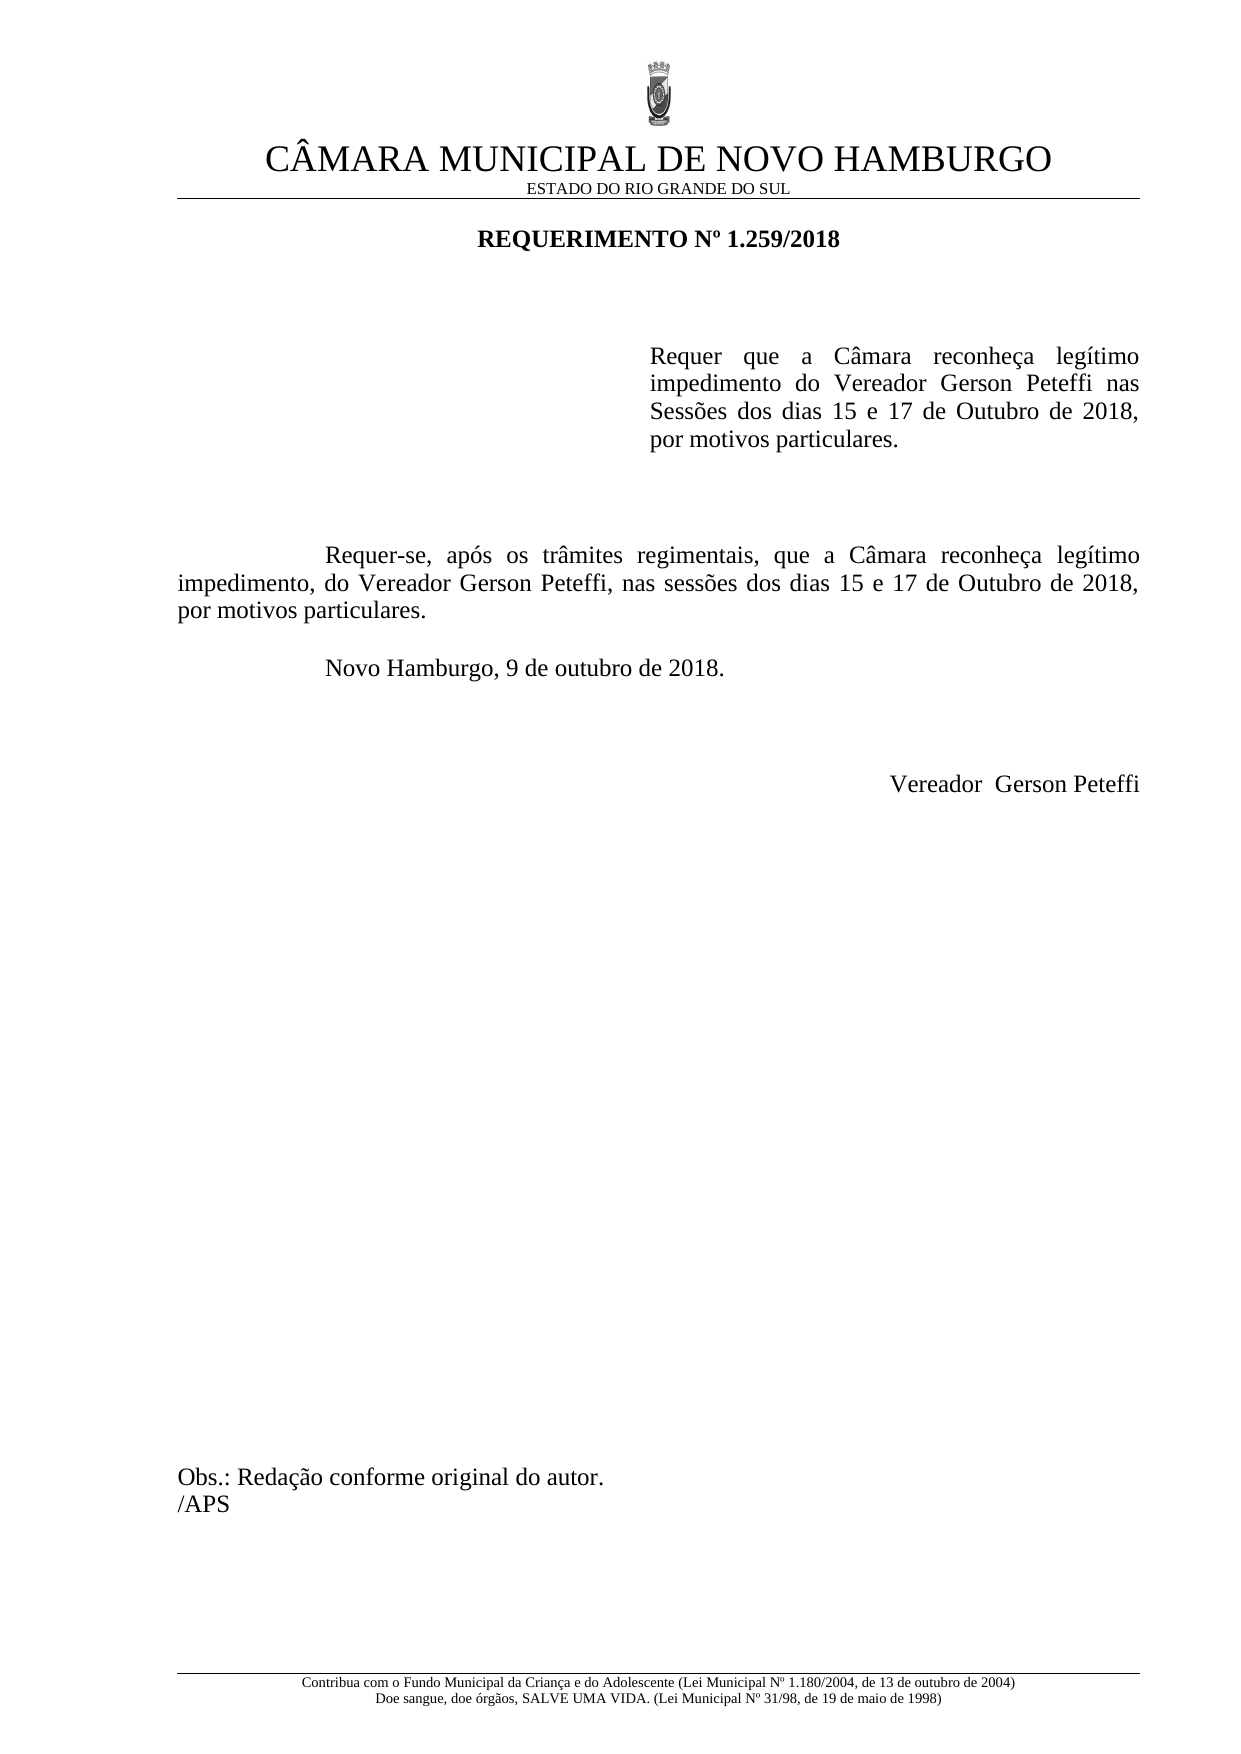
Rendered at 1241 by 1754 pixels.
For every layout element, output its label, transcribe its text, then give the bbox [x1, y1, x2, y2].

text Requer que a Câmara reconheça legítimo impedimento do Vereador Gerson Peteffi nas Sessões dos dias 15 e 17 de Outubro de 2018, por motivos particulares. [649, 342, 1140, 453]
title REQUERIMENTO Nº 1.259/2018 [177, 226, 1140, 253]
text Requer-se, após os trâmites regimentais, que a Câmara reconheça legítimo impedimento, do Vereador Gerson Peteffi, nas sessões dos dias 15 e 17 de Outubro de 2018, por motivos particulares. [177, 541, 1140, 624]
text Novo Hamburgo, 9 de outubro de 2018. [177, 654, 1140, 681]
text /APS [177, 1490, 1140, 1518]
text Obs.: Redação conforme original do autor. [177, 1463, 1140, 1490]
text Vereador Gerson Peteffi [177, 770, 1140, 798]
